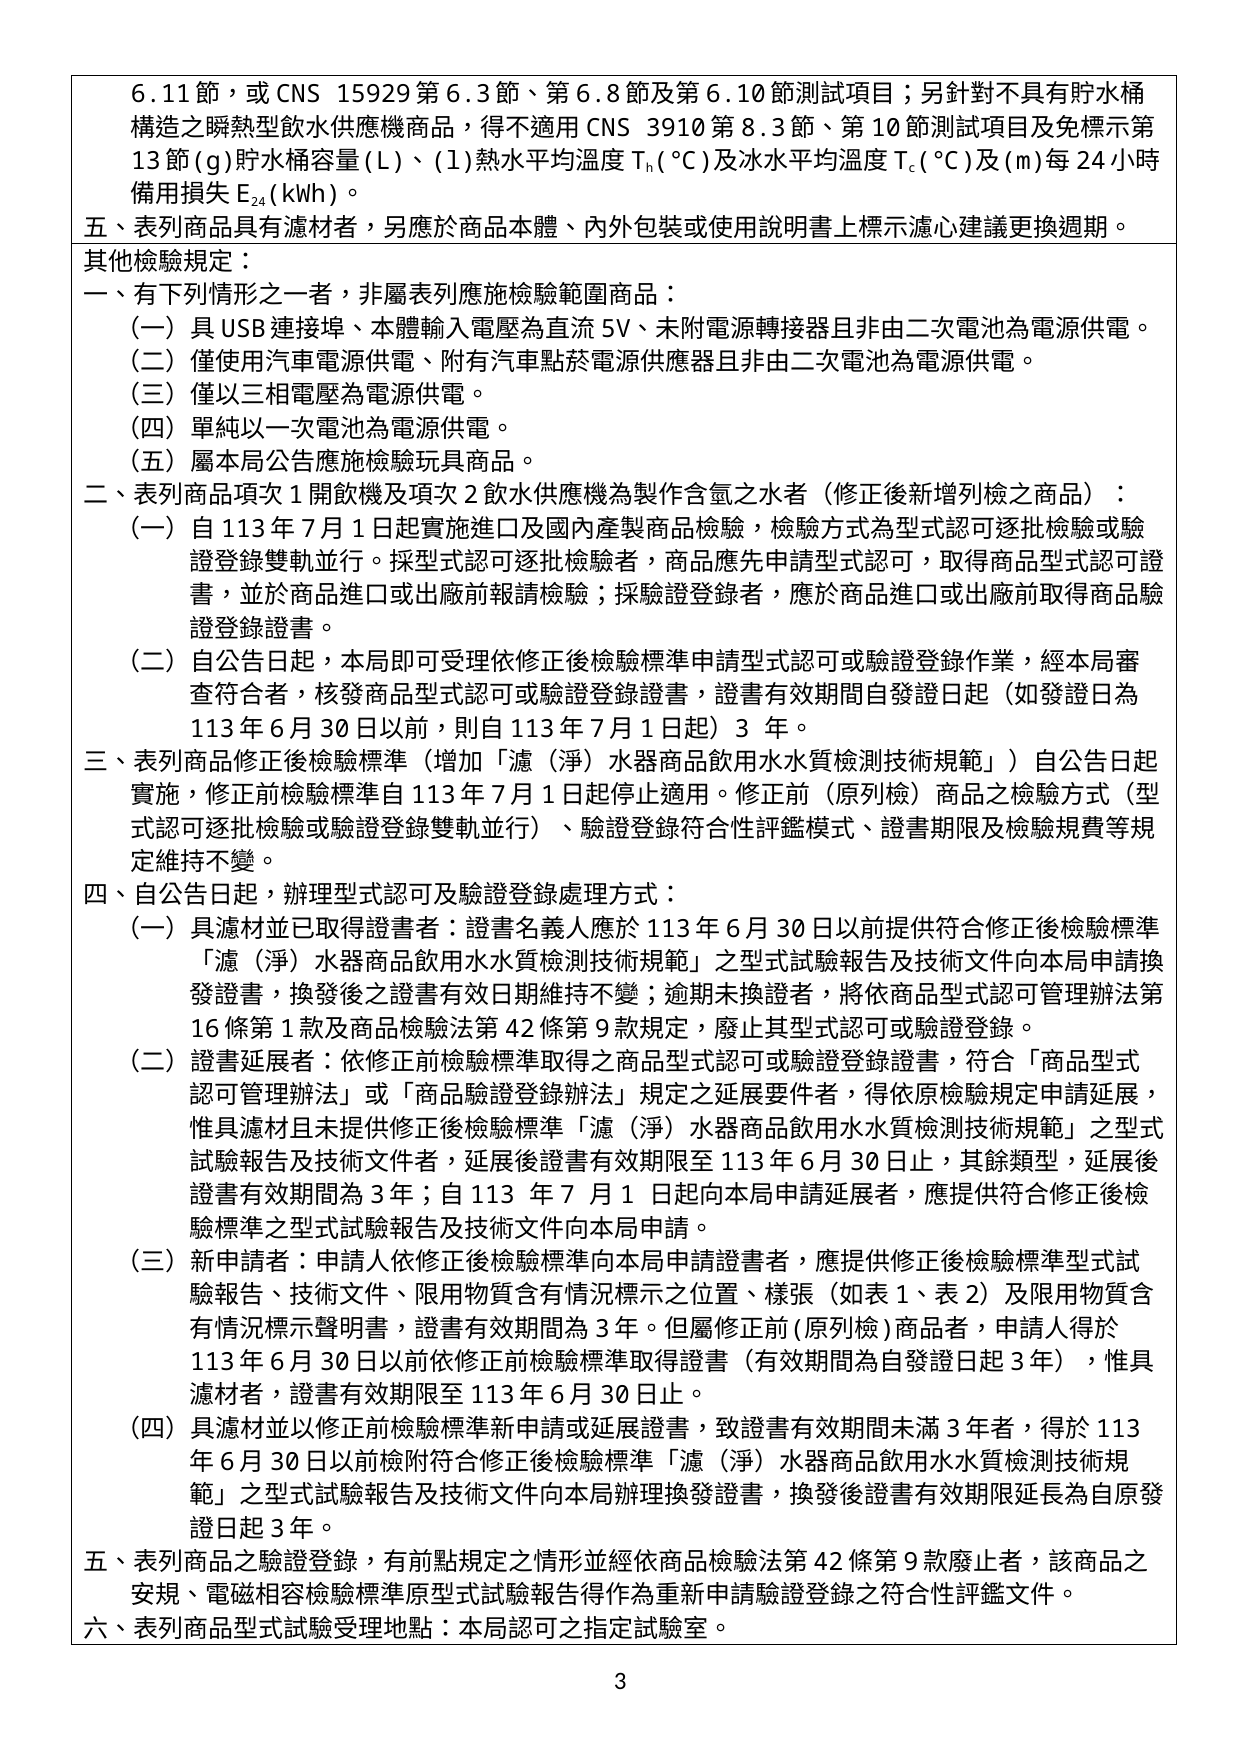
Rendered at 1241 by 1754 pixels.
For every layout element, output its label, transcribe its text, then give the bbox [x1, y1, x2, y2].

table_cell 其他檢驗規定： 一、有下列情形之一者，非屬表列應施檢驗範圍商品： （一）具USB連接埠、本體輸入電壓為直流5V、未附電源轉接器且非由二次電池為電源供電。 （二）僅使用汽車電源供電、附有汽車點菸電源供應器且非由二次電池為電源供電。 （三）僅以三相電壓為電源供電。 （四）單純以一次電池為電源供電。 （五）屬本局公告應施檢驗玩具商品。 二、表列商品項次1開飲機及項次2飲水供應機為製作含氫之水者（修正後新增列檢之商品）： （一）自113年7月1日起實施進口及國內產製商品檢驗，檢驗方式為型式認可逐批檢驗或驗證登錄雙軌並行。採型式認可逐批檢驗者，商品應先申請型式認可，取得商品型式認可證書，並於商品進口或出廠前報請檢驗；採驗證登錄者，應於商品進口或出廠前取得商品驗證登錄證書。 （二）自公告日起，本局即可受理依修正後檢驗標準申請型式認可或驗證登錄作業，經本局審查符合者，核發商品型式認可或驗證登錄證書，證書有效期間自發證日起（如發證日為113年6月30日以前，則自113年7月1日起）3 年。 三、表列商品修正後檢驗標準（增加「濾（淨）水器商品飲用水水質檢測技術規範」）自公告日起實施，修正前檢驗標準自113年7月1日起停止適用。修正前（原列檢）商品之檢驗方式（型式認可逐批檢驗或驗證登錄雙軌並行）、驗證登錄符合性評鑑模式、證書期限及檢驗規費等規定維持不變。 四、自公告日起，辦理型式認可及驗證登錄處理方式： （一）具濾材並已取得證書者：證書名義人應於113年6月30日以前提供符合修正後檢驗標準「濾（淨）水器商品飲用水水質檢測技術規範」之型式試驗報告及技術文件向本局申請換發證書，換發後之證書有效日期維持不變；逾期未換證者，將依商品型式認可管理辦法第16條第1款及商品檢驗法第42條第9款規定，廢止其型式認可或驗證登錄。 （二）證書延展者：依修正前檢驗標準取得之商品型式認可或驗證登錄證書，符合「商品型式認可管理辦法」或「商品驗證登錄辦法」規定之延展要件者，得依原檢驗規定申請延展，惟具濾材且未提供修正後檢驗標準「濾（淨）水器商品飲用水水質檢測技術規範」之型式試驗報告及技術文件者，延展後證書有效期限至113年6月30日止，其餘類型，延展後證書有效期間為3年；自113 年7 月1 日起向本局申請延展者，應提供符合修正後檢驗標準之型式試驗報告及技術文件向本局申請。 （三）新申請者：申請人依修正後檢驗標準向本局申請證書者，應提供修正後檢驗標準型式試驗報告、技術文件、限用物質含有情況標示之位置、樣張（如表1、表2）及限用物質含有情況標示聲明書，證書有效期間為3年。但屬修正前(原列檢)商品者，申請人得於113年6月30日以前依修正前檢驗標準取得證書（有效期間為自發證日起3年），惟具濾材者，證書有效期限至113年6月30日止。 （四）具濾材並以修正前檢驗標準新申請或延展證書，致證書有效期間未滿3年者，得於113年6月30日以前檢附符合修正後檢驗標準「濾（淨）水器商品飲用水水質檢測技術規範」之型式試驗報告及技術文件向本局辦理換發證書，換發後證書有效期限延長為自原發證日起3年。 五、表列商品之驗證登錄，有前點規定之情形並經依商品檢驗法第42條第9款廢止者，該商品之安規、電磁相容檢驗標準原型式試驗報告得作為重新申請驗證登錄之符合性評鑑文件。 六、表列商品型式試驗受理地點：本局認可之指定試驗室。 [72, 244, 1176, 1644]
table_cell 6.11節，或CNS 15929第6.3節、第6.8節及第6.10節測試項目；另針對不具有貯水桶構造之瞬熱型飲水供應機商品，得不適用CNS 3910第8.3節、第10節測試項目及免標示第13節(g)貯水桶容量(L)、(l)熱水平均溫度Th(℃)及冰水平均溫度Tc(℃)及(m)每24小時備用損失E24(kWh)。 五、表列商品具有濾材者，另應於商品本體、內外包裝或使用說明書上標示濾心建議更換週期。 [72, 76, 1176, 243]
